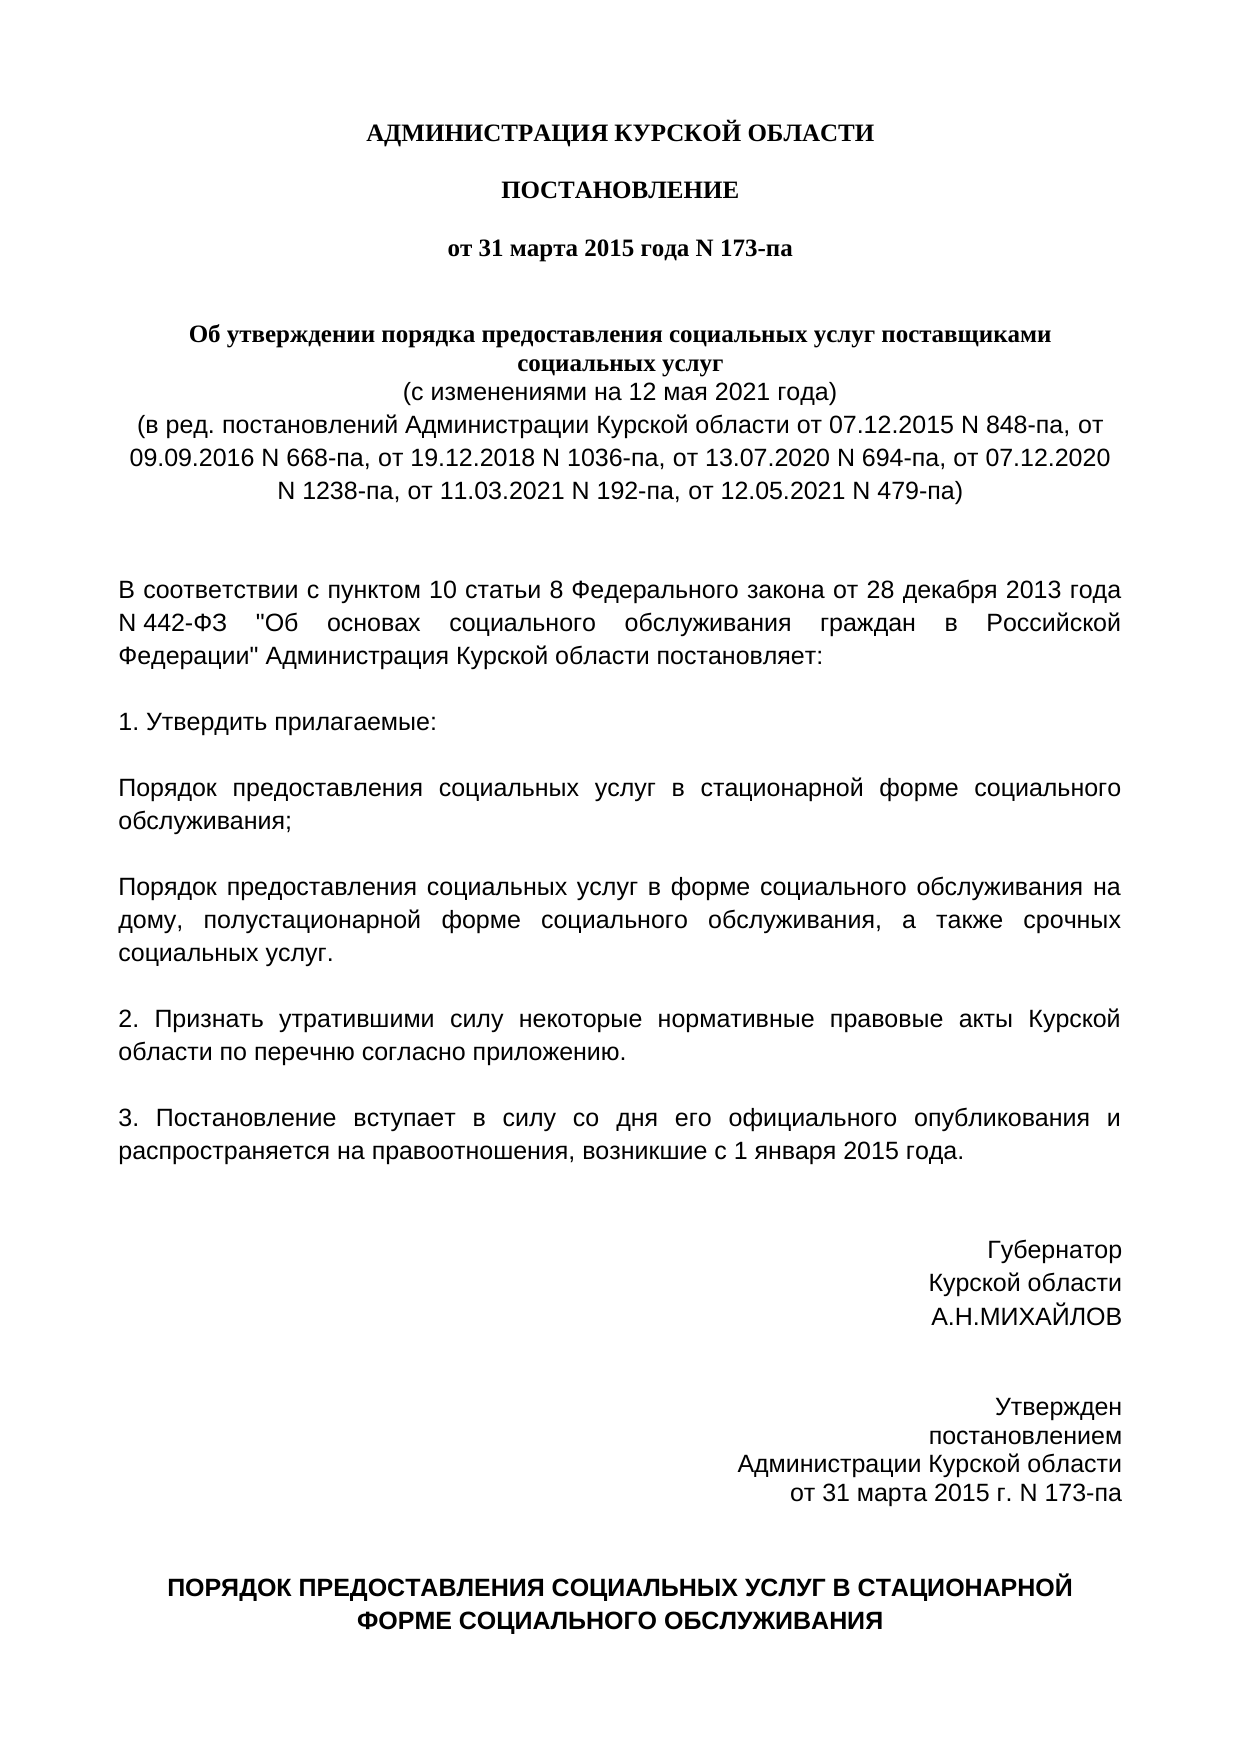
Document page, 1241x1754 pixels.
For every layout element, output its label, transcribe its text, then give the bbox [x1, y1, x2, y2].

text (с изменениями на 12 мая 2021 года) [118, 377, 1122, 406]
text (в ред. постановлений Администрации Курской области от 07.12.2015 N 848-па, от 09.09.2016 N 668-па, от 19.12.2018 N 1036-па, от 13.07.2020 N 694-па, от 07.12.2020 N 1238-па, от 11.03.2021 N 192-па, от 12.05.2021 N 479-па) [118, 410, 1122, 505]
text 2. Признать утратившими силу некоторые нормативные правовые акты Курской области по перечню согласно приложению. [118, 1004, 1122, 1066]
subtitle АДМИНИСТРАЦИЯ КУРСКОЙ ОБЛАСТИ ПОСТАНОВЛЕНИЕ от 31 марта 2015 года N 173-па Об утверждении порядка предоставления социальных услуг поставщиками социальных услуг [118, 118, 1122, 377]
text 1. Утвердить прилагаемые: [118, 707, 1122, 736]
text ПОРЯДОК ПРЕДОСТАВЛЕНИЯ СОЦИАЛЬНЫХ УСЛУГ В СТАЦИОНАРНОЙ ФОРМЕ СОЦИАЛЬНОГО ОБСЛУЖИВАНИЯ [118, 1507, 1122, 1635]
text Порядок предоставления социальных услуг в стационарной форме социального обслуживания; [118, 773, 1122, 835]
text Порядок предоставления социальных услуг в форме социального обслуживания на дому, полустационарной форме социального обслуживания, а также срочных социальных услуг. [118, 872, 1122, 967]
text Губернатор Курской области А.Н.МИХАЙЛОВ [118, 1169, 1122, 1330]
subtitle Утвержден постановлением Администрации Курской области от 31 марта 2015 г. N 173-па [118, 1334, 1122, 1507]
text В соответствии с пунктом 10 статьи 8 Федерального закона от 28 декабря 2013 года N 442-ФЗ "Об основах социального обслуживания граждан в Российской Федерации" Администрация Курской области постановляет: [118, 575, 1122, 670]
text 3. Постановление вступает в силу со дня его официального опубликования и распространяется на правоотношения, возникшие с 1 января 2015 года. [118, 1103, 1122, 1165]
